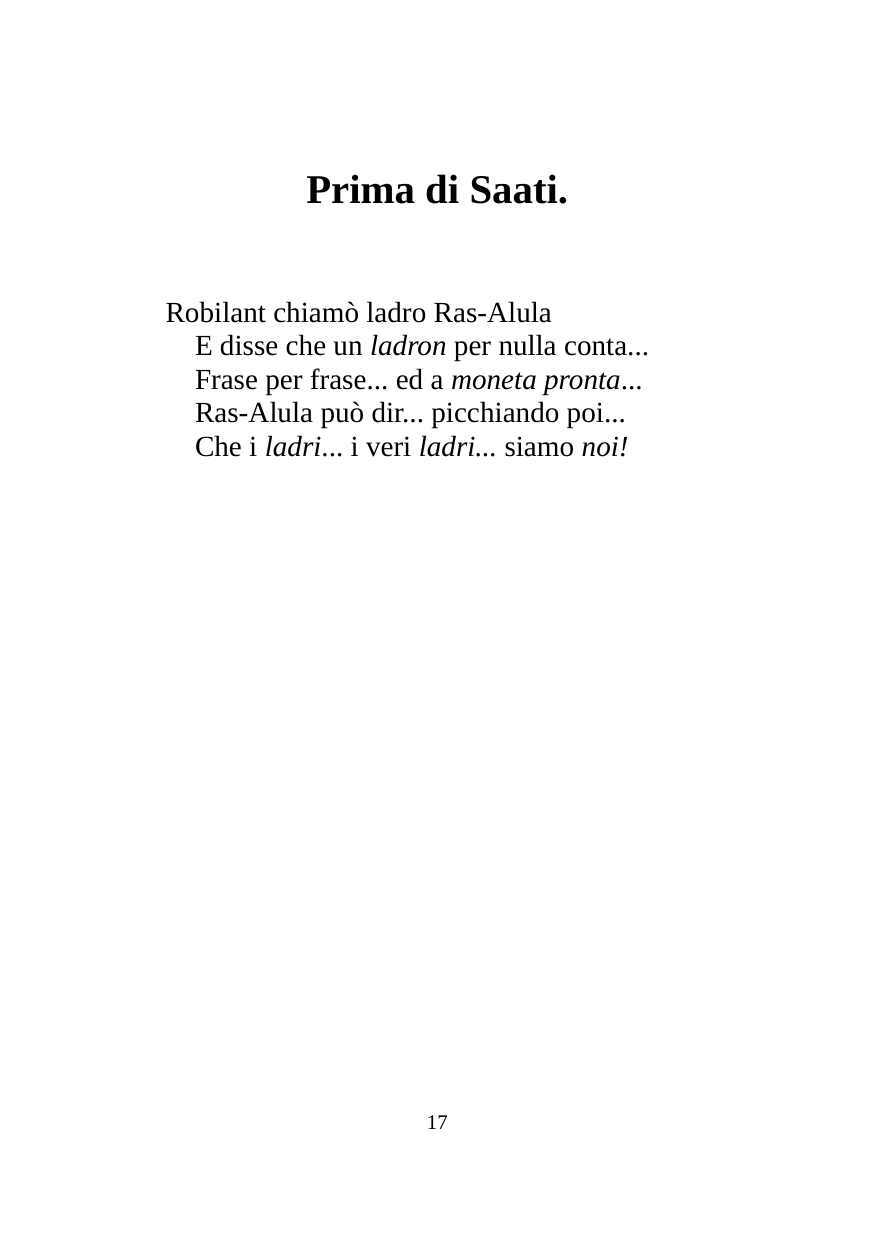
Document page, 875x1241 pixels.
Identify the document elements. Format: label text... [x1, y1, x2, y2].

text Robilant chiamò ladro Ras-Alula E disse che un ladron per nulla conta... Frase per frase... ed a moneta pronta... Ras-Alula può dir... picchiando poi... Che i ladri... i veri ladri... siamo noi! [165, 295, 768, 463]
subtitle Prima di Saati. [106, 165, 768, 212]
